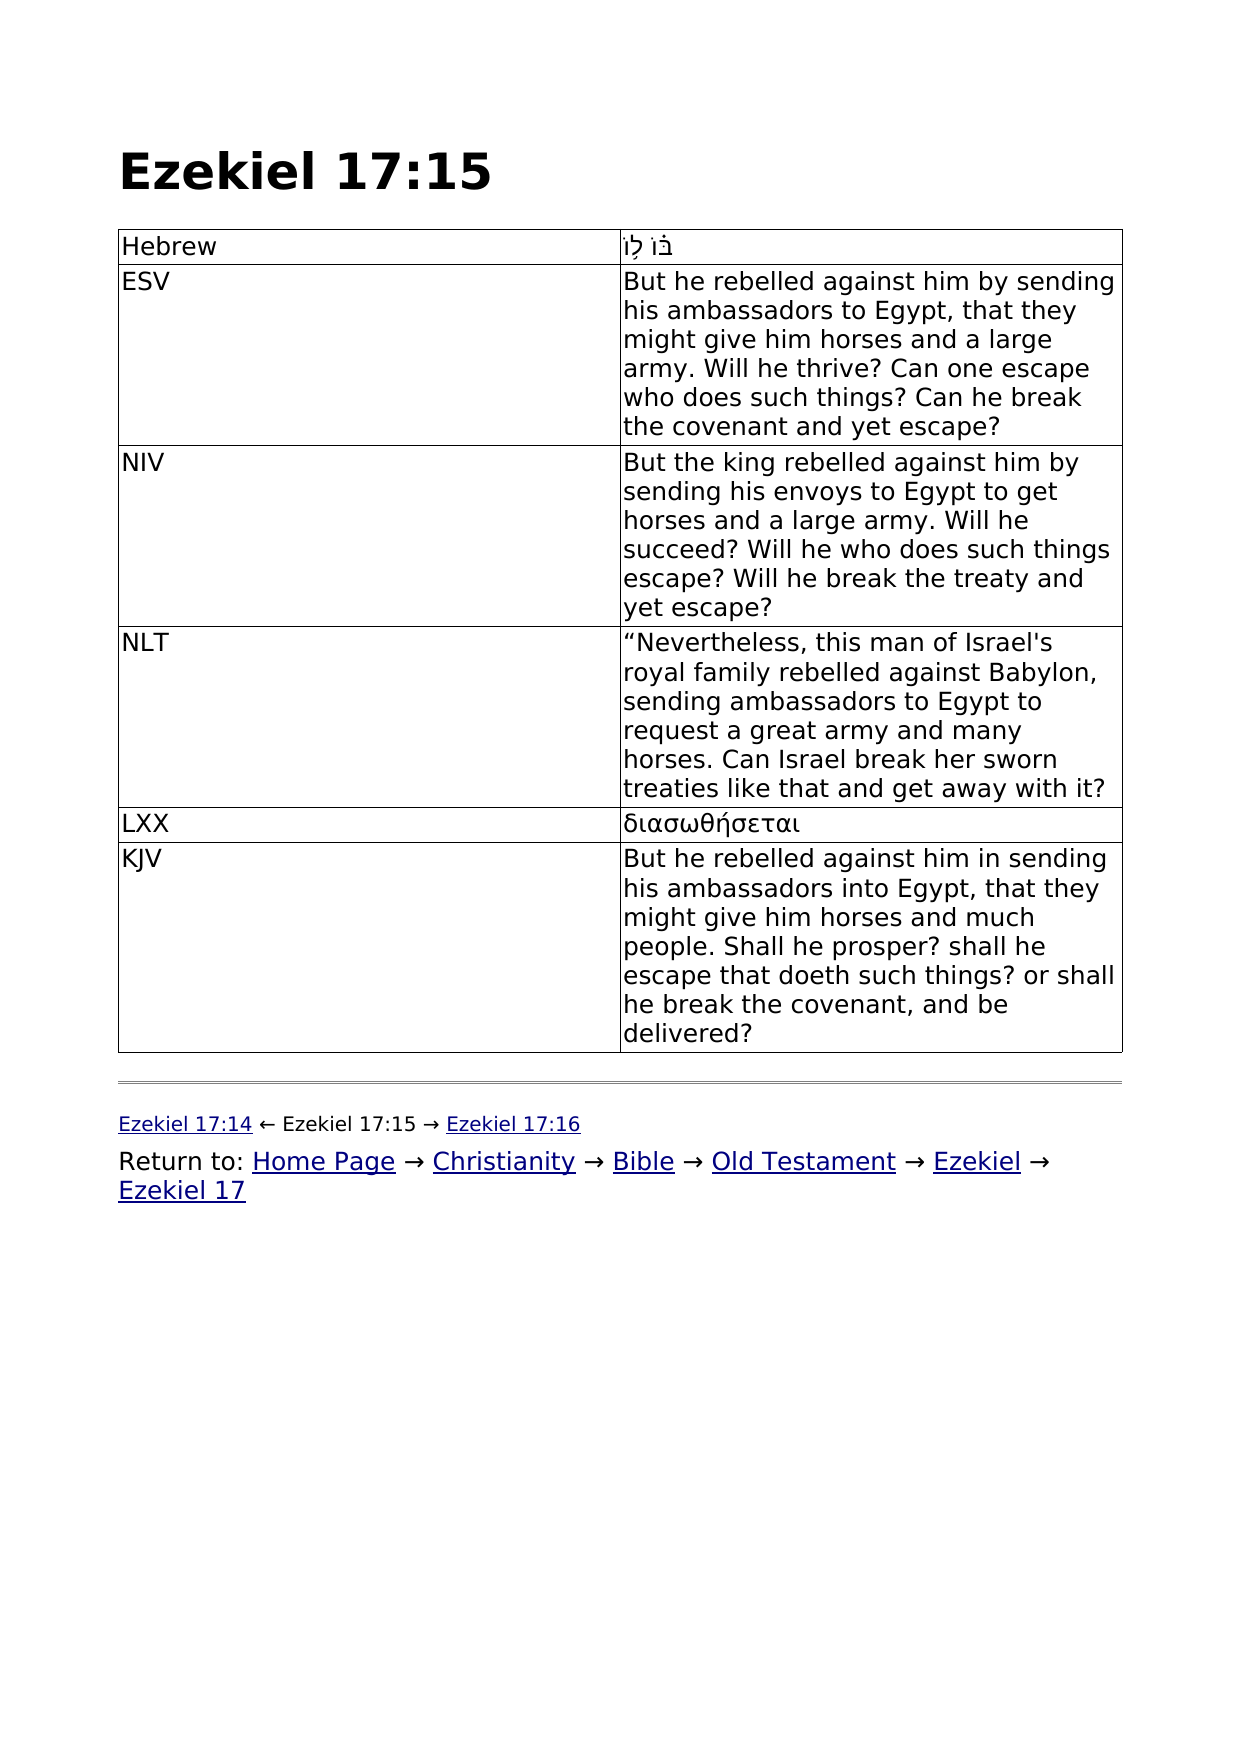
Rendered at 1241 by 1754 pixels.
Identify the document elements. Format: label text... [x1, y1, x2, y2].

table_cell But he rebelled against him in sending his ambassadors into Egypt, that they might give him horses and much people. Shall he prosper? shall he escape that doeth such things? or shall he break the covenant, and be delivered? [621, 843, 1122, 1052]
text Ezekiel 17:14 ← Ezekiel 17:15 → Ezekiel 17:16 [118, 1113, 1122, 1147]
table_cell ESV [119, 265, 620, 445]
table_cell But the king rebelled against him by sending his envoys to Egypt to get horses and a large army. Will he succeed? Will he who does such things escape? Will he break the treaty and yet escape? [621, 446, 1122, 626]
table_cell “Nevertheless, this man of Israel's royal family rebelled against Babylon, sending ambassadors to Egypt to request a great army and many horses. Can Israel break her sworn treaties like that and get away with it? [621, 627, 1122, 807]
table_cell But he rebelled against him by sending his ambassadors to Egypt, that they might give him horses and a large army. Will he thrive? Can one escape who does such things? Can he break the covenant and yet escape? [621, 265, 1122, 445]
subtitle Ezekiel 17:15 [118, 143, 1122, 201]
table_cell NLT [119, 627, 620, 807]
table_header Hebrew [119, 230, 620, 264]
table_cell διασωθήσεται [621, 808, 1122, 842]
table_header בּ֗וֹ ל֥וֹ [621, 230, 1122, 264]
table_cell KJV [119, 843, 620, 1052]
text Return to: Home Page → Christianity → Bible → Old Testament → Ezekiel → Ezekiel 17 [118, 1147, 1122, 1205]
table_cell NIV [119, 446, 620, 626]
table_cell LXX [119, 808, 620, 842]
